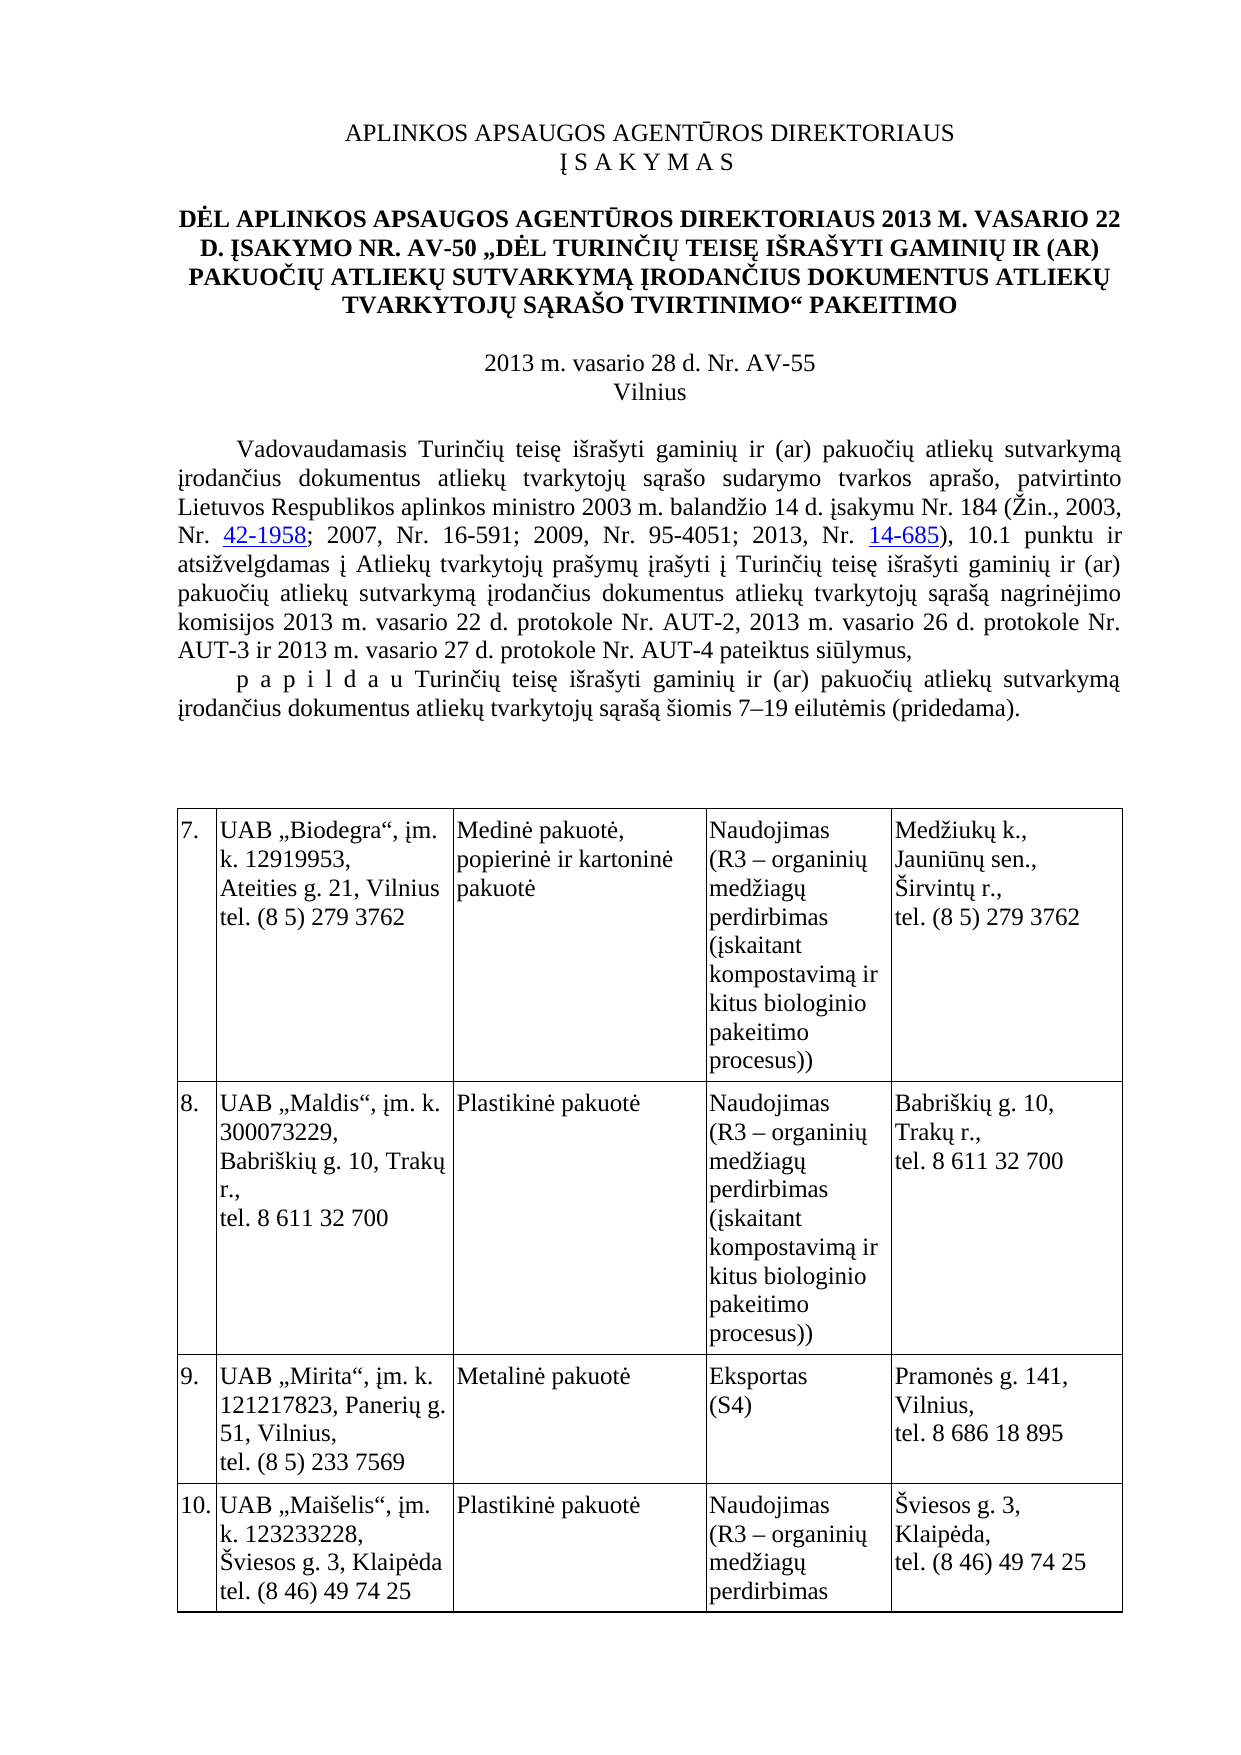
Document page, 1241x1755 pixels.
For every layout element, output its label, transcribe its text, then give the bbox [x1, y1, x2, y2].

table_cell Metalinė pakuotė [454, 1355, 706, 1482]
table_cell 10. [178, 1484, 216, 1611]
text Į S A K Y M A S [177, 147, 1122, 176]
table_cell 9. [178, 1355, 216, 1482]
text Vilnius [177, 377, 1122, 406]
table_cell Eksportas (S4) [707, 1355, 891, 1482]
table_cell UAB „Maldis“, įm. k. 300073229, Babriškių g. 10, Trakų r., tel. 8 611 32 700 [217, 1082, 453, 1353]
table_cell Naudojimas (R3 – organinių medžiagų perdirbimas (įskaitant kompostavimą ir kitus biologinio pakeitimo procesus)) [707, 1082, 891, 1353]
text APLINKOS APSAUGOS AGENTŪROS DIREKTORIAUS [177, 118, 1122, 147]
table_cell Pramonės g. 141, Vilnius, tel. 8 686 18 895 [892, 1355, 1122, 1482]
table_header 7. [178, 809, 216, 1081]
table_cell Šviesos g. 3, Klaipėda, tel. (8 46) 49 74 25 [892, 1484, 1122, 1611]
text p a p i l d a u Turinčių teisę išrašyti gaminių ir (ar) pakuočių atliekų sutvarkymą įrodančius dokumentus atliekų tvarkytojų sąrašą šiomis 7–19 eilutėmis (pridedama). [177, 664, 1122, 722]
table_header Medžiukų k., Jauniūnų sen., Širvintų r., tel. (8 5) 279 3762 [892, 809, 1122, 1081]
table_cell 8. [178, 1082, 216, 1353]
table_header Naudojimas (R3 – organinių medžiagų perdirbimas (įskaitant kompostavimą ir kitus biologinio pakeitimo procesus)) [707, 809, 891, 1081]
text DĖL APLINKOS APSAUGOS AGENTŪROS DIREKTORIAUS 2013 M. VASARIO 22 D. ĮSAKYMO NR. AV-50 „DĖL TURINČIŲ TEISĘ IŠRAŠYTI GAMINIŲ IR (AR) PAKUOČIŲ ATLIEKŲ SUTVARKYMĄ ĮRODANČIUS DOKUMENTUS ATLIEKŲ TVARKYTOJŲ SĄRAŠO TVIRTINIMO“ PAKEITIMO [177, 204, 1122, 319]
table_cell UAB „Maišelis“, įm. k. 123233228, Šviesos g. 3, Klaipėda tel. (8 46) 49 74 25 [217, 1484, 453, 1611]
text 2013 m. vasario 28 d. Nr. AV-55 [177, 348, 1122, 377]
table_cell Plastikinė pakuotė [454, 1484, 706, 1611]
table_cell Babriškių g. 10, Trakų r., tel. 8 611 32 700 [892, 1082, 1122, 1353]
table_cell Naudojimas (R3 – organinių medžiagų perdirbimas [707, 1484, 891, 1611]
table_header UAB „Biodegra“, įm. k. 12919953, Ateities g. 21, Vilnius tel. (8 5) 279 3762 [217, 809, 453, 1081]
table_cell UAB „Mirita“, įm. k. 121217823, Panerių g. 51, Vilnius, tel. (8 5) 233 7569 [217, 1355, 453, 1482]
table_cell Plastikinė pakuotė [454, 1082, 706, 1353]
table_header Medinė pakuotė, popierinė ir kartoninė pakuotė [454, 809, 706, 1081]
text Vadovaudamasis Turinčių teisę išrašyti gaminių ir (ar) pakuočių atliekų sutvarkymą įrodančius dokumentus atliekų tvarkytojų sąrašo sudarymo tvarkos aprašo, patvirtinto Lietuvos Respublikos aplinkos ministro 2003 m. balandžio 14 d. įsakymu Nr. 184 (Žin., 2003, Nr. 42-1958; 2007, Nr. 16-591; 2009, Nr. 95-4051; 2013, Nr. 14-685), 10.1 punktu ir atsižvelgdamas į Atliekų tvarkytojų prašymų įrašyti į Turinčių teisę išrašyti gaminių ir (ar) pakuočių atliekų sutvarkymą įrodančius dokumentus atliekų tvarkytojų sąrašą nagrinėjimo komisijos 2013 m. vasario 22 d. protokole Nr. AUT-2, 2013 m. vasario 26 d. protokole Nr. AUT-3 ir 2013 m. vasario 27 d. protokole Nr. AUT-4 pateiktus siūlymus, [177, 434, 1122, 664]
